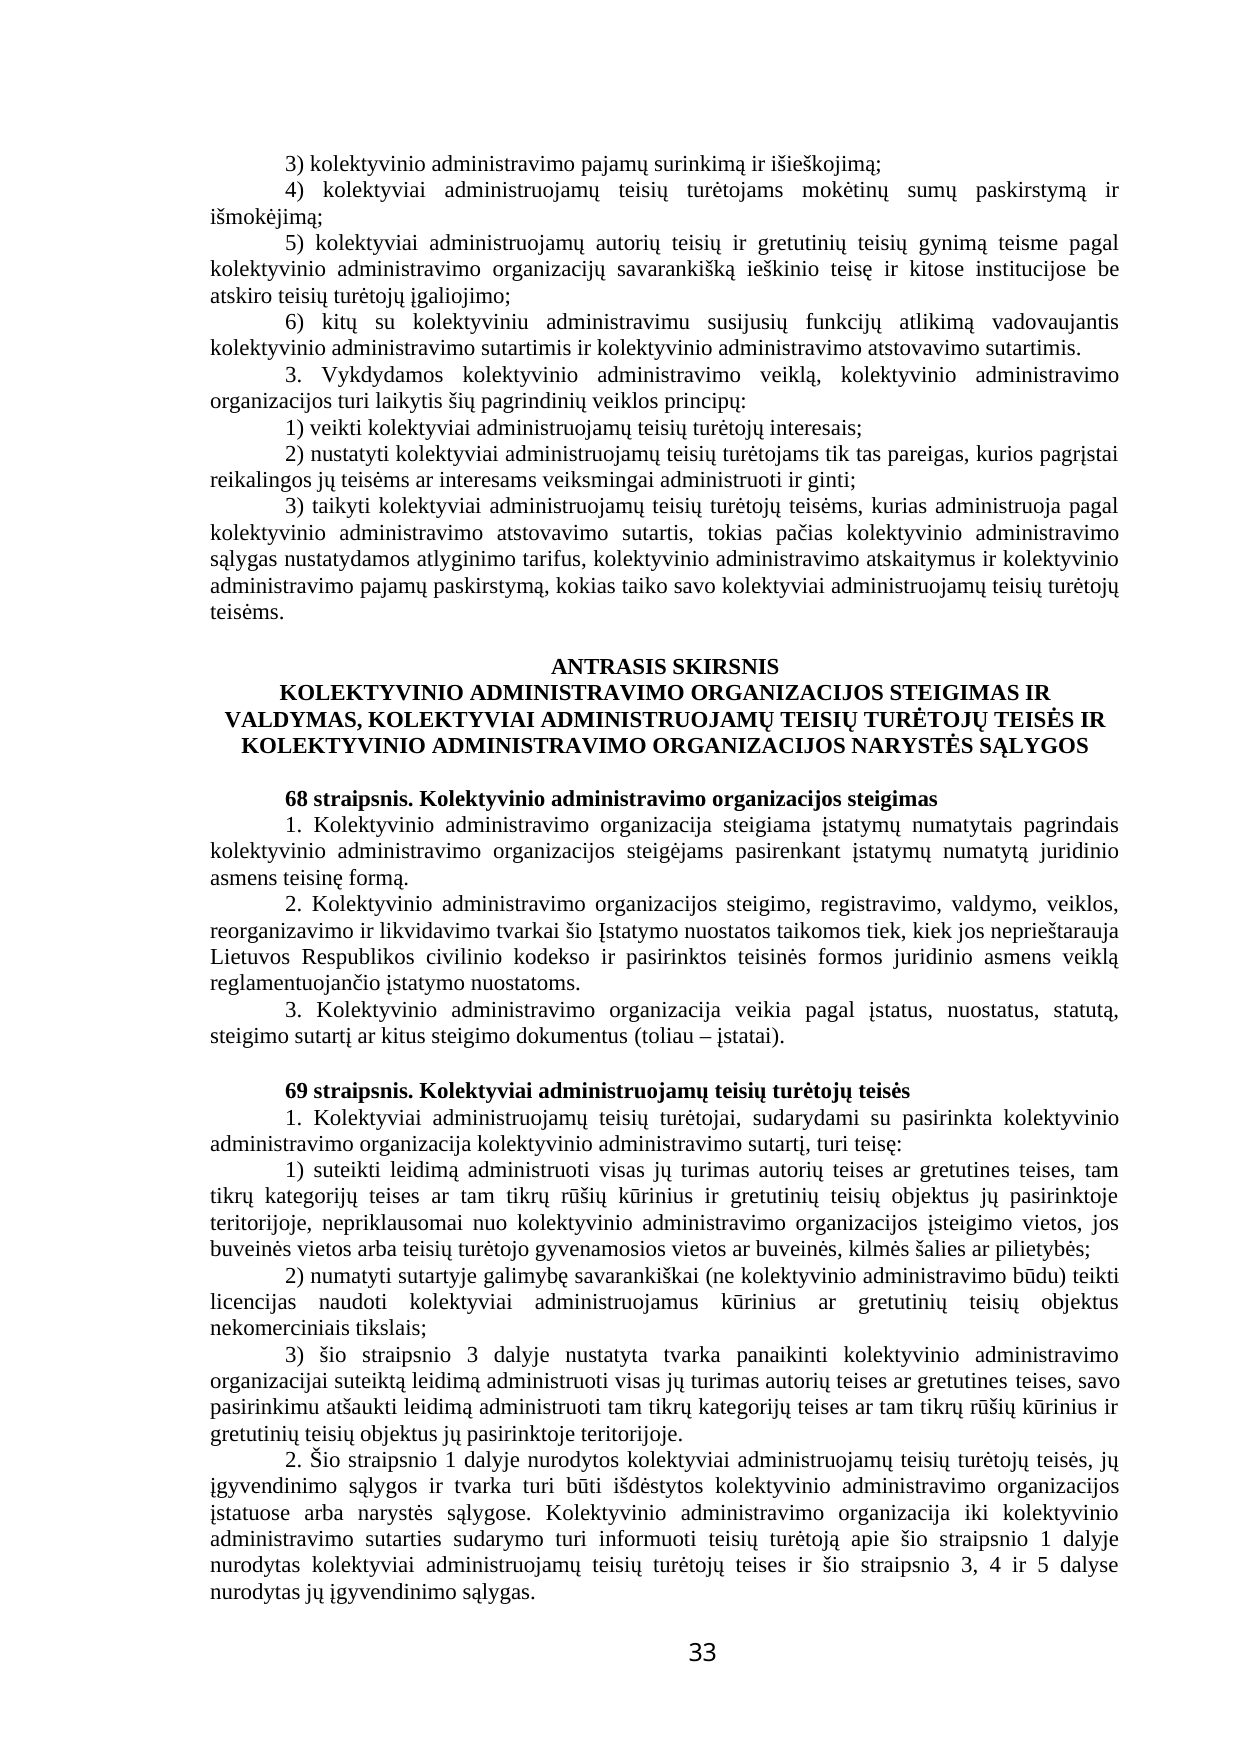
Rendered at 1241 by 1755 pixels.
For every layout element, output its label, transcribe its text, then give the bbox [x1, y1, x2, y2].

text 4) kolektyviai administruojamų teisių turėtojams mokėtinų sumų paskirstymą ir išmokėjimą; [210, 176, 1120, 229]
text 2) nustatyti kolektyviai administruojamų teisių turėtojams tik tas pareigas, kurios pagrįstai reikalingos jų teisėms ar interesams veiksmingai administruoti ir ginti; [210, 440, 1120, 493]
text 1. Kolektyvinio administravimo organizacija steigiama įstatymų numatytais pagrindais kolektyvinio administravimo organizacijos steigėjams pasirenkant įstatymų numatytą juridinio asmens teisinę formą. [210, 811, 1120, 890]
text 1) veikti kolektyviai administruojamų teisių turėtojų interesais; [210, 413, 1120, 440]
text 1) suteikti leidimą administruoti visas jų turimas autorių teises ar gretutines teises, tam tikrų kategorijų teises ar tam tikrų rūšių kūrinius ir gretutinių teisių objektus jų pasirinktoje teritorijoje, nepriklausomai nuo kolektyvinio administravimo organizacijos įsteigimo vietos, jos buveinės vietos arba teisių turėtojo gyvenamosios vietos ar buveinės, kilmės šalies ar pilietybės; [210, 1156, 1120, 1262]
text 3. Kolektyvinio administravimo organizacija veikia pagal įstatus, nuostatus, statutą, steigimo sutartį ar kitus steigimo dokumentus (toliau – įstatai). [210, 996, 1120, 1048]
text 3) kolektyvinio administravimo pajamų surinkimą ir išieškojimą; [210, 150, 1120, 176]
text 69 straipsnis. Kolektyviai administruojamų teisių turėtojų teisės [210, 1077, 1120, 1103]
text 6) kitų su kolektyviniu administravimu susijusių funkcijų atlikimą vadovaujantis kolektyvinio administravimo sutartimis ir kolektyvinio administravimo atstovavimo sutartimis. [210, 308, 1120, 361]
text ANTRASIS SKIRSNIS [210, 653, 1120, 679]
text 2) numatyti sutartyje galimybę savarankiškai (ne kolektyvinio administravimo būdu) teikti licencijas naudoti kolektyviai administruojamus kūrinius ar gretutinių teisių objektus nekomerciniais tikslais; [210, 1262, 1120, 1341]
text 3) taikyti kolektyviai administruojamų teisių turėtojų teisėms, kurias administruoja pagal kolektyvinio administravimo atstovavimo sutartis, tokias pačias kolektyvinio administravimo sąlygas nustatydamos atlyginimo tarifus, kolektyvinio administravimo atskaitymus ir kolektyvinio administravimo pajamų paskirstymą, kokias taiko savo kolektyviai administruojamų teisių turėtojų teisėms. [210, 493, 1120, 624]
text 2. Šio straipsnio 1 dalyje nurodytos kolektyviai administruojamų teisių turėtojų teisės, jų įgyvendinimo sąlygos ir tvarka turi būti išdėstytos kolektyvinio administravimo organizacijos įstatuose arba narystės sąlygose. Kolektyvinio administravimo organizacija iki kolektyvinio administravimo sutarties sudarymo turi informuoti teisių turėtoją apie šio straipsnio 1 dalyje nurodytas kolektyviai administruojamų teisių turėtojų teises ir šio straipsnio 3, 4 ir 5 dalyse nurodytas jų įgyvendinimo sąlygas. [210, 1446, 1120, 1604]
text 3) šio straipsnio 3 dalyje nustatyta tvarka panaikinti kolektyvinio administravimo organizacijai suteiktą leidimą administruoti visas jų turimas autorių teises ar gretutines teises, savo pasirinkimu atšaukti leidimą administruoti tam tikrų kategorijų teises ar tam tikrų rūšių kūrinius ir gretutinių teisių objektus jų pasirinktoje teritorijoje. [210, 1341, 1120, 1446]
text 5) kolektyviai administruojamų autorių teisių ir gretutinių teisių gynimą teisme pagal kolektyvinio administravimo organizacijų savarankišką ieškinio teisę ir kitose institucijose be atskiro teisių turėtojų įgaliojimo; [210, 229, 1120, 308]
text KOLEKTYVINIO ADMINISTRAVIMO ORGANIZACIJOS STEIGIMAS IR VALDYMAS, KOLEKTYVIAI ADMINISTRUOJAMŲ TEISIŲ TURĖTOJŲ TEISĖS IR KOLEKTYVINIO ADMINISTRAVIMO ORGANIZACIJOS NARYSTĖS SĄLYGOS [210, 679, 1120, 758]
text 2. Kolektyvinio administravimo organizacijos steigimo, registravimo, valdymo, veiklos, reorganizavimo ir likvidavimo tvarkai šio Įstatymo nuostatos taikomos tiek, kiek jos neprieštarauja Lietuvos Respublikos civilinio kodekso ir pasirinktos teisinės formos juridinio asmens veiklą reglamentuojančio įstatymo nuostatoms. [210, 890, 1120, 996]
text 1. Kolektyviai administruojamų teisių turėtojai, sudarydami su pasirinkta kolektyvinio administravimo organizacija kolektyvinio administravimo sutartį, turi teisę: [210, 1103, 1120, 1156]
text 3. Vykdydamos kolektyvinio administravimo veiklą, kolektyvinio administravimo organizacijos turi laikytis šių pagrindinių veiklos principų: [210, 361, 1120, 413]
text 68 straipsnis. Kolektyvinio administravimo organizacijos steigimas [210, 785, 1120, 811]
